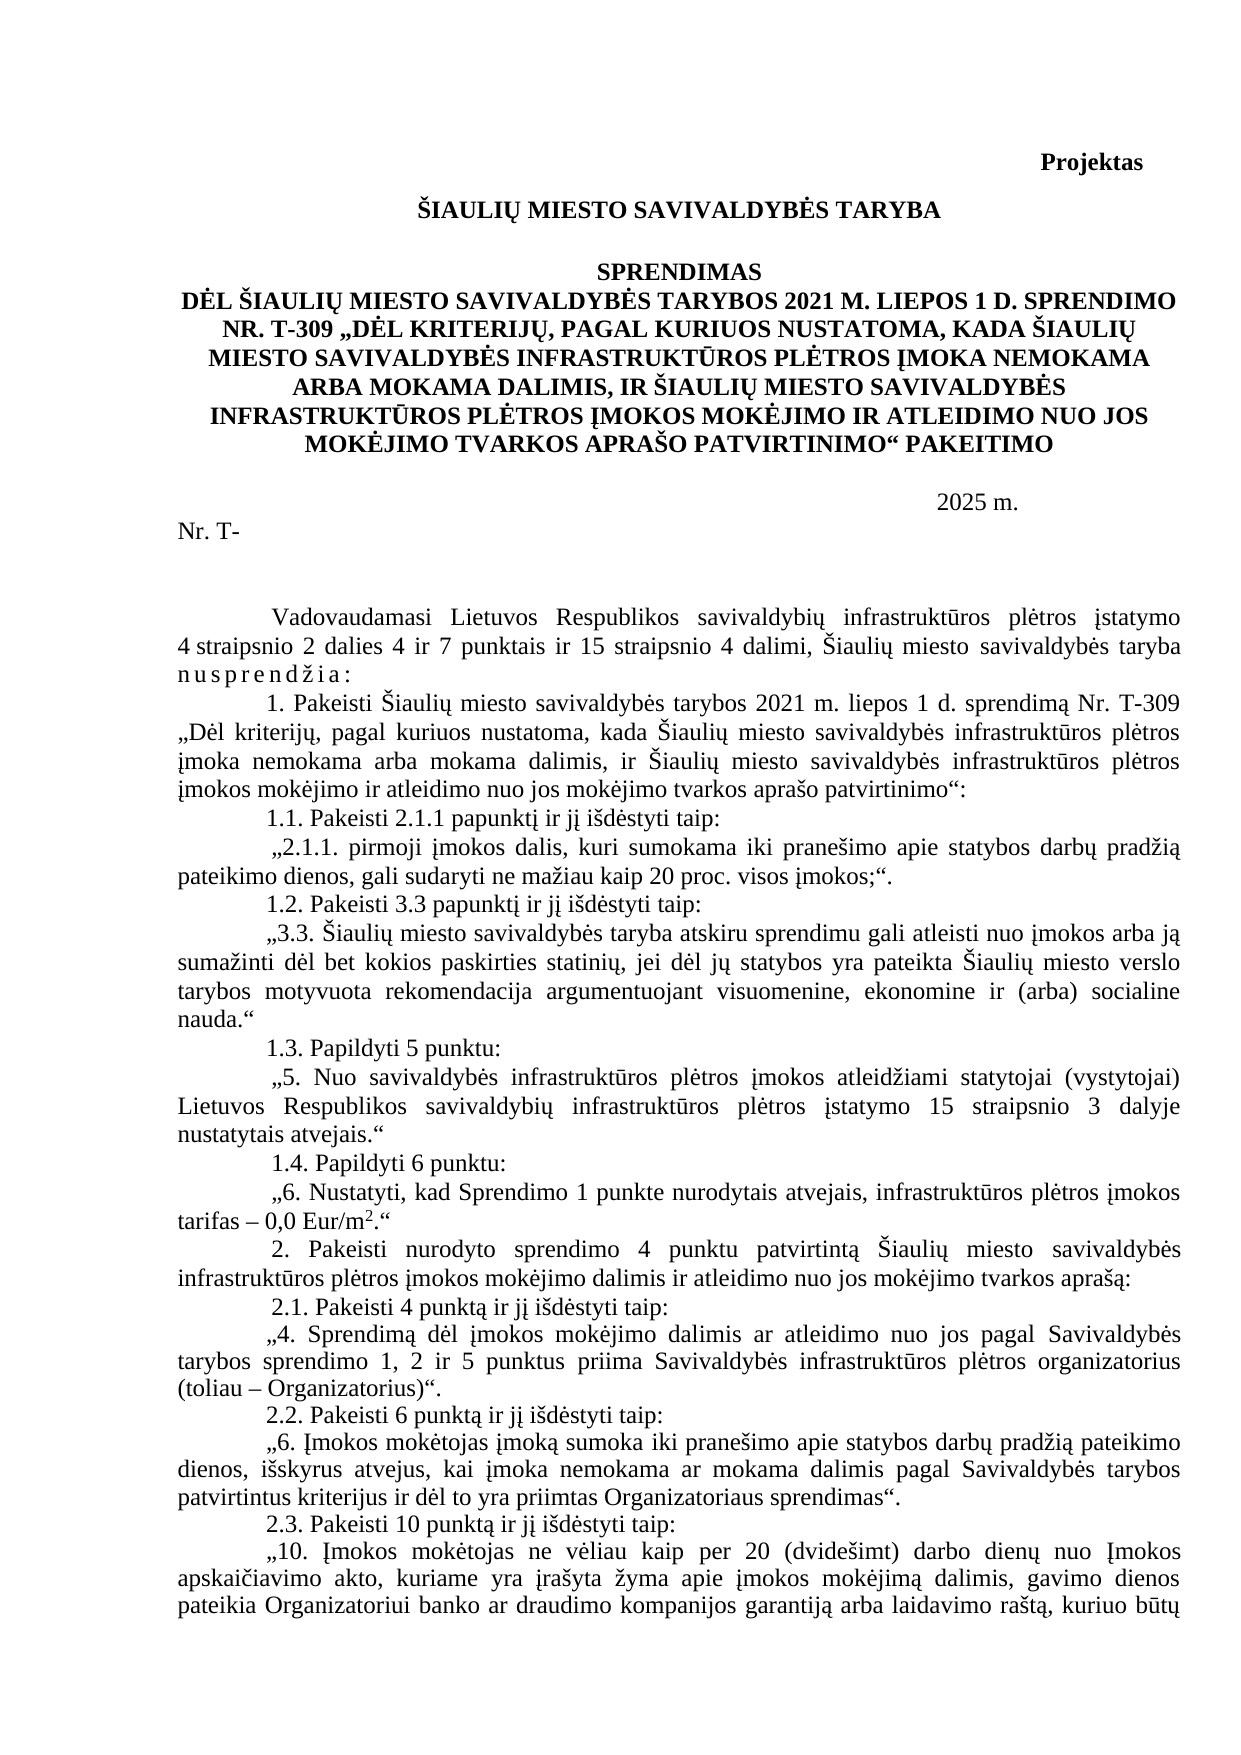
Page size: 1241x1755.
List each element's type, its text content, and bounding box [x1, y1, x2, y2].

text 2025 m. Nr. T- [177, 487, 1181, 544]
text „6. Įmokos mokėtojas įmoką sumoka iki pranešimo apie statybos darbų pradžią pateikimo dienos, išskyrus atvejus, kai įmoka nemokama ar mokama dalimis pagal Savivaldybės tarybos patvirtintus kriterijus ir dėl to yra priimtas Organizatoriaus sprendimas“. [177, 1429, 1181, 1510]
text ŠIAULIŲ MIESTO SAVIVALDYBĖS TARYBA [177, 195, 1181, 223]
text 1. Pakeisti Šiaulių miesto savivaldybės tarybos 2021 m. liepos 1 d. sprendimą Nr. T-309 „Dėl kriterijų, pagal kuriuos nustatoma, kada Šiaulių miesto savivaldybės infrastruktūros plėtros įmoka nemokama arba mokama dalimis, ir Šiaulių miesto savivaldybės infrastruktūros plėtros įmokos mokėjimo ir atleidimo nuo jos mokėjimo tvarkos aprašo patvirtinimo“: [177, 688, 1181, 803]
text Vadovaudamasi Lietuvos Respublikos savivaldybių infrastruktūros plėtros įstatymo 4 straipsnio 2 dalies 4 ir 7 punktais ir 15 straipsnio 4 dalimi, Šiaulių miesto savivaldybės taryba nusprendžia: [177, 602, 1181, 688]
text „10. Įmokos mokėtojas ne vėliau kaip per 20 (dvidešimt) darbo dienų nuo Įmokos apskaičiavimo akto, kuriame yra įrašyta žyma apie įmokos mokėjimą dalimis, gavimo dienos pateikia Organizatoriui banko ar draudimo kompanijos garantiją arba laidavimo raštą, kuriuo būtų [177, 1537, 1181, 1619]
text „5. Nuo savivaldybės infrastruktūros plėtros įmokos atleidžiami statytojai (vystytojai) Lietuvos Respublikos savivaldybių infrastruktūros plėtros įstatymo 15 straipsnio 3 dalyje nustatytais atvejais.“ [177, 1062, 1181, 1148]
text 2.3. Pakeisti 10 punktą ir jį išdėstyti taip: [177, 1510, 1181, 1537]
text 1.2. Pakeisti 3.3 papunktį ir jį išdėstyti taip: [177, 889, 1181, 918]
text SPRENDIMAS [177, 257, 1181, 286]
text Projektas [1002, 147, 1181, 176]
text 1.1. Pakeisti 2.1.1 papunktį ir jį išdėstyti taip: [177, 803, 1181, 832]
text „4. Sprendimą dėl įmokos mokėjimo dalimis ar atleidimo nuo jos pagal Savivaldybės tarybos sprendimo 1, 2 ir 5 punktus priima Savivaldybės infrastruktūros plėtros organizatorius (toliau – Organizatorius)“. [177, 1321, 1181, 1402]
text „6. Nustatyti, kad Sprendimo 1 punkte nurodytais atvejais, infrastruktūros plėtros įmokos tarifas – 0,0 Eur/m2.“ [177, 1177, 1181, 1234]
text 1.4. Papildyti 6 punktu: [177, 1148, 1181, 1177]
text 2.2. Pakeisti 6 punktą ir jį išdėstyti taip: [177, 1402, 1181, 1429]
text 2. Pakeisti nurodyto sprendimo 4 punktu patvirtintą Šiaulių miesto savivaldybės infrastruktūros plėtros įmokos mokėjimo dalimis ir atleidimo nuo jos mokėjimo tvarkos aprašą: [177, 1234, 1181, 1292]
text 2.1. Pakeisti 4 punktą ir jį išdėstyti taip: [177, 1292, 1181, 1321]
text „3.3. Šiaulių miesto savivaldybės taryba atskiru sprendimu gali atleisti nuo įmokos arba ją sumažinti dėl bet kokios paskirties statinių, jei dėl jų statybos yra pateikta Šiaulių miesto verslo tarybos motyvuota rekomendacija argumentuojant visuomenine, ekonomine ir (arba) socialine nauda.“ [177, 918, 1181, 1033]
text „2.1.1. pirmoji įmokos dalis, kuri sumokama iki pranešimo apie statybos darbų pradžią pateikimo dienos, gali sudaryti ne mažiau kaip 20 proc. visos įmokos;“. [177, 832, 1181, 889]
text 1.3. Papildyti 5 punktu: [177, 1033, 1181, 1062]
text dėl šiaulių miesto savivaldybės tarybos 2021 m. LIEPOS 1 d. sprendimo Nr. T-309 „DĖL kriterijŲ, pagal kuriuos nustatoma, kada ŠIAULIŲ MIESTO savivaldybės infrastruktūros plėtros įmoka nemokama arba mokama dalimis, IR ŠIAULIŲ MIESTO savivaldybės infrastruktūros plėtros įmokos mokėjimo ir atleidimo nuo jos mokėjimo tvarkos aprašo PATVIRTINIMO“ Pakeitimo [177, 286, 1181, 458]
